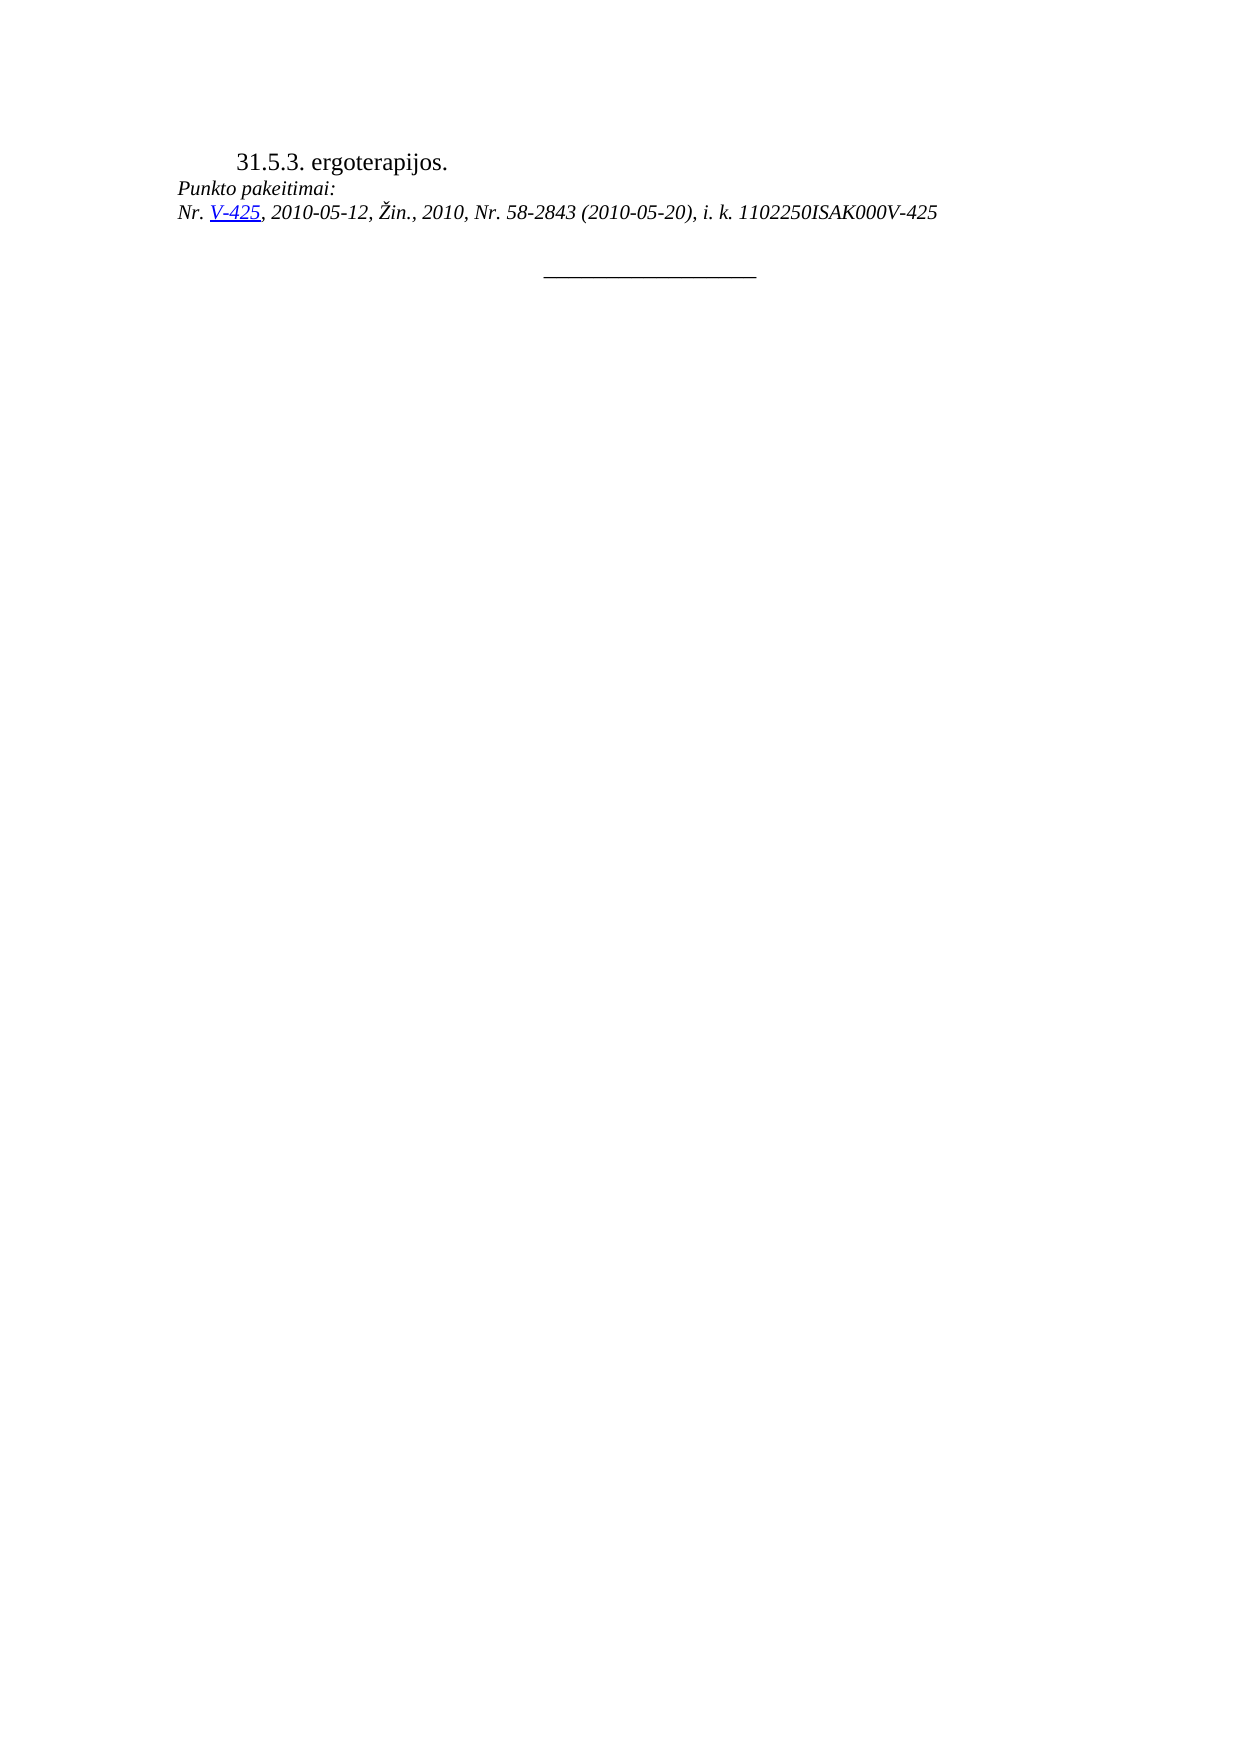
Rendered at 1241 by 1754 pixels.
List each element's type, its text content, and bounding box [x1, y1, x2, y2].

text _________________ [177, 252, 1122, 281]
text 31.5.3. ergoterapijos. [177, 147, 1122, 176]
text Punkto pakeitimai: [177, 176, 1122, 200]
text Nr. V-425, 2010-05-12, Žin., 2010, Nr. 58-2843 (2010-05-20), i. k. 1102250ISAK000V-425 [177, 200, 1122, 224]
